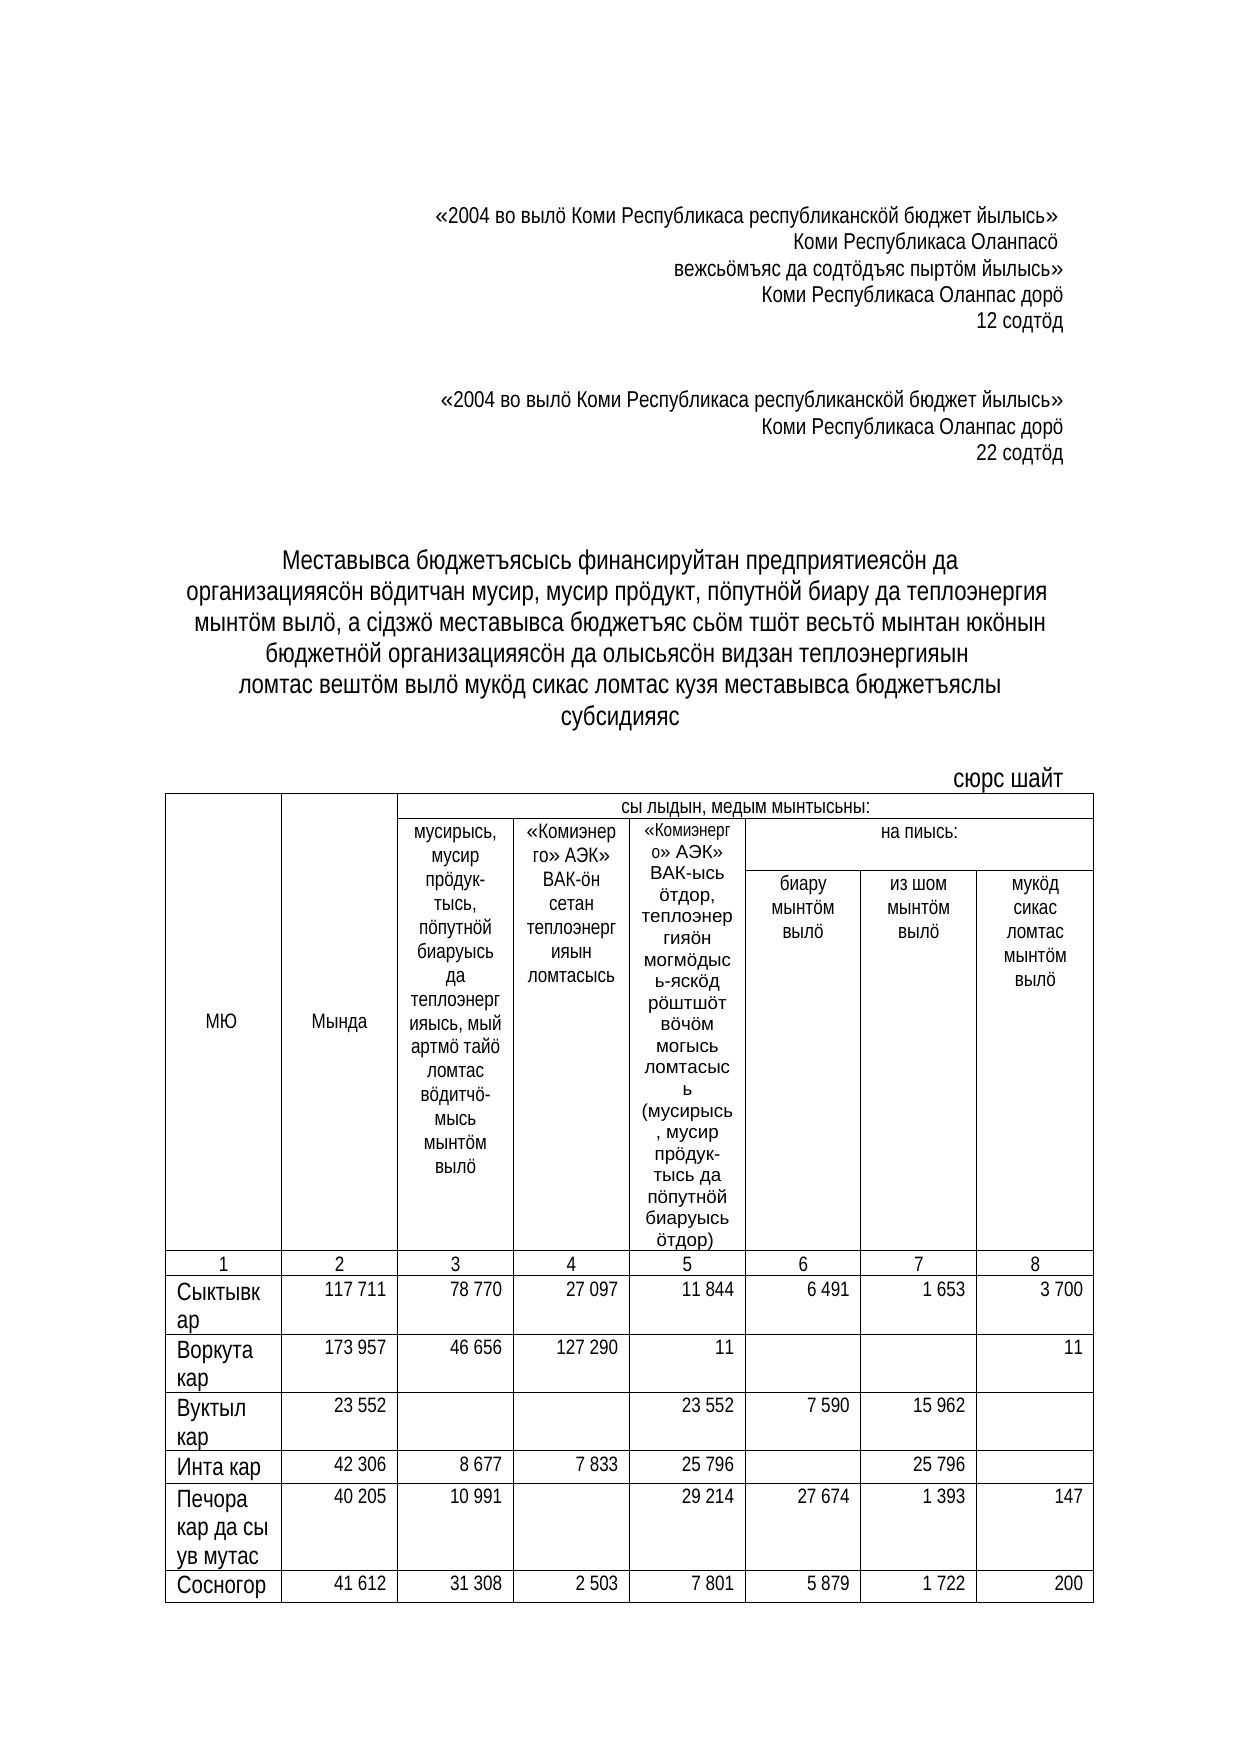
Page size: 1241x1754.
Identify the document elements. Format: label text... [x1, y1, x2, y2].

text Коми Республикаса Оланпасö [177, 228, 1063, 254]
table_cell 147 [977, 1484, 1093, 1569]
table_cell «Комиэнерго» АЭК» ВАК-ысь öтдор, теплоэнергияöн могмöдысь-яскöд рöштшöт вöчöм могысь ломтасысь (мусирысь, мусир прöдук-тысь да пöпутнöй биаруысь öтдор) [630, 819, 745, 1250]
table_cell из шом мынтöм вылö [861, 871, 976, 1250]
table_cell 200 [977, 1571, 1093, 1602]
table_header сы лыдын, медым мынтысьны: [398, 794, 1093, 818]
table_cell 1 722 [861, 1571, 976, 1602]
table_cell [861, 1335, 976, 1392]
table_cell 11 [630, 1335, 745, 1392]
table_cell [398, 1393, 513, 1450]
table_cell 4 [514, 1251, 629, 1275]
table_cell 78 770 [398, 1276, 513, 1334]
table_cell 11 [977, 1335, 1093, 1392]
table_cell 7 590 [746, 1393, 860, 1450]
table_cell [1094, 1334, 1117, 1392]
table_cell 3 [398, 1251, 513, 1275]
table_cell 25 796 [861, 1451, 976, 1482]
table_cell 117 711 [282, 1276, 397, 1334]
table_cell [977, 1451, 1093, 1482]
table_cell 6 [746, 1251, 860, 1275]
table_cell Вуктыл кар [166, 1393, 281, 1450]
table_cell [1094, 818, 1117, 869]
table_cell 127 290 [514, 1335, 629, 1392]
table_cell Воркута кар [166, 1335, 281, 1392]
table_cell [1094, 1483, 1117, 1569]
table_cell [1094, 1275, 1117, 1334]
table_cell 31 308 [398, 1571, 513, 1602]
table_cell Сосногор [166, 1571, 281, 1602]
table_cell 40 205 [282, 1484, 397, 1569]
table_cell «Комиэнерго» АЭК» ВАК-öн сетан теплоэнергияын ломтасысь [514, 819, 629, 1250]
table_cell 27 674 [746, 1484, 860, 1569]
text «2004 во вылö Коми Республикаса республиканскöй бюджет йылысь» [177, 202, 1063, 228]
table_cell 23 552 [630, 1393, 745, 1450]
table_header Мында [282, 794, 397, 1250]
table_cell 23 552 [282, 1393, 397, 1450]
table_cell Печора кар да сы ув мутас [166, 1484, 281, 1569]
table_cell биару мынтöм вылö [746, 871, 860, 1250]
table_cell 10 991 [398, 1484, 513, 1569]
table_cell [1094, 1392, 1117, 1450]
table_cell 5 879 [746, 1571, 860, 1602]
table_cell мусирысь, мусир прöдук- тысь, пöпутнöй биаруысь да теплоэнергияысь, мый артмö тайö ломтас вöдитчö- мысь мынтöм вылö [398, 819, 513, 1250]
table_cell 173 957 [282, 1335, 397, 1392]
table_cell 8 677 [398, 1451, 513, 1482]
text «2004 во вылö Коми Республикаса республиканскöй бюджет йылысь» [177, 386, 1063, 413]
table_cell 42 306 [282, 1451, 397, 1482]
text сюрс шайт [177, 762, 1063, 793]
table_cell [514, 1484, 629, 1569]
table_cell 7 833 [514, 1451, 629, 1482]
table_cell 8 [977, 1251, 1093, 1275]
text Меставывса бюджетъясысь финансируйтан предприятиеясöн да [177, 544, 1063, 576]
table_cell на пиысь: [746, 819, 1093, 869]
table_cell [1094, 870, 1117, 1250]
text мынтöм вылö, а сiдзжö меставывса бюджетъяс сьöм тшöт весьтö мынтан юкöнын бюджетнöй организацияясöн да олысьясöн видзан теплоэнергияын [177, 607, 1063, 669]
text Коми Республикаса Оланпас дорö [177, 413, 1063, 439]
table_cell 5 [630, 1251, 745, 1275]
table_cell 1 653 [861, 1276, 976, 1334]
table_cell Инта кар [166, 1451, 281, 1482]
table_cell Сыктывкар [166, 1276, 281, 1334]
table_cell 3 700 [977, 1276, 1093, 1334]
table_cell мукöд сикас ломтас мынтöм вылö [977, 871, 1093, 1250]
table_cell 25 796 [630, 1451, 745, 1482]
table_cell 6 491 [746, 1276, 860, 1334]
table_cell [1094, 1450, 1117, 1482]
table_cell [977, 1393, 1093, 1450]
table_cell 2 503 [514, 1571, 629, 1602]
table_cell 41 612 [282, 1571, 397, 1602]
table_cell [514, 1393, 629, 1450]
text субсидияяс [177, 700, 1063, 731]
table_cell [1094, 1250, 1117, 1275]
table_cell 7 [861, 1251, 976, 1275]
table_header [1094, 793, 1117, 818]
text 22 содтöд [177, 439, 1063, 465]
text организацияясöн вöдитчан мусир, мусир прöдукт, пöпутнöй биару да теплоэнергия [177, 576, 1063, 607]
table_cell 46 656 [398, 1335, 513, 1392]
table_cell [1094, 1570, 1117, 1602]
table_cell 15 962 [861, 1393, 976, 1450]
table_cell 7 801 [630, 1571, 745, 1602]
table_cell 2 [282, 1251, 397, 1275]
table_cell [746, 1451, 860, 1482]
table_cell 1 [166, 1251, 281, 1275]
table_cell [746, 1335, 860, 1392]
text вежсьöмъяс да содтöдъяс пыртöм йылысь» [177, 254, 1063, 281]
text Коми Республикаса Оланпас дорö [177, 281, 1063, 307]
table_cell 1 393 [861, 1484, 976, 1569]
table_cell 11 844 [630, 1276, 745, 1334]
table_cell 29 214 [630, 1484, 745, 1569]
table_cell 27 097 [514, 1276, 629, 1334]
table_header МЮ [166, 794, 281, 1250]
text ломтас вештöм вылö мукöд сикас ломтас кузя меставывса бюджетъяслы [177, 669, 1063, 700]
text 12 содтöд [177, 307, 1063, 334]
